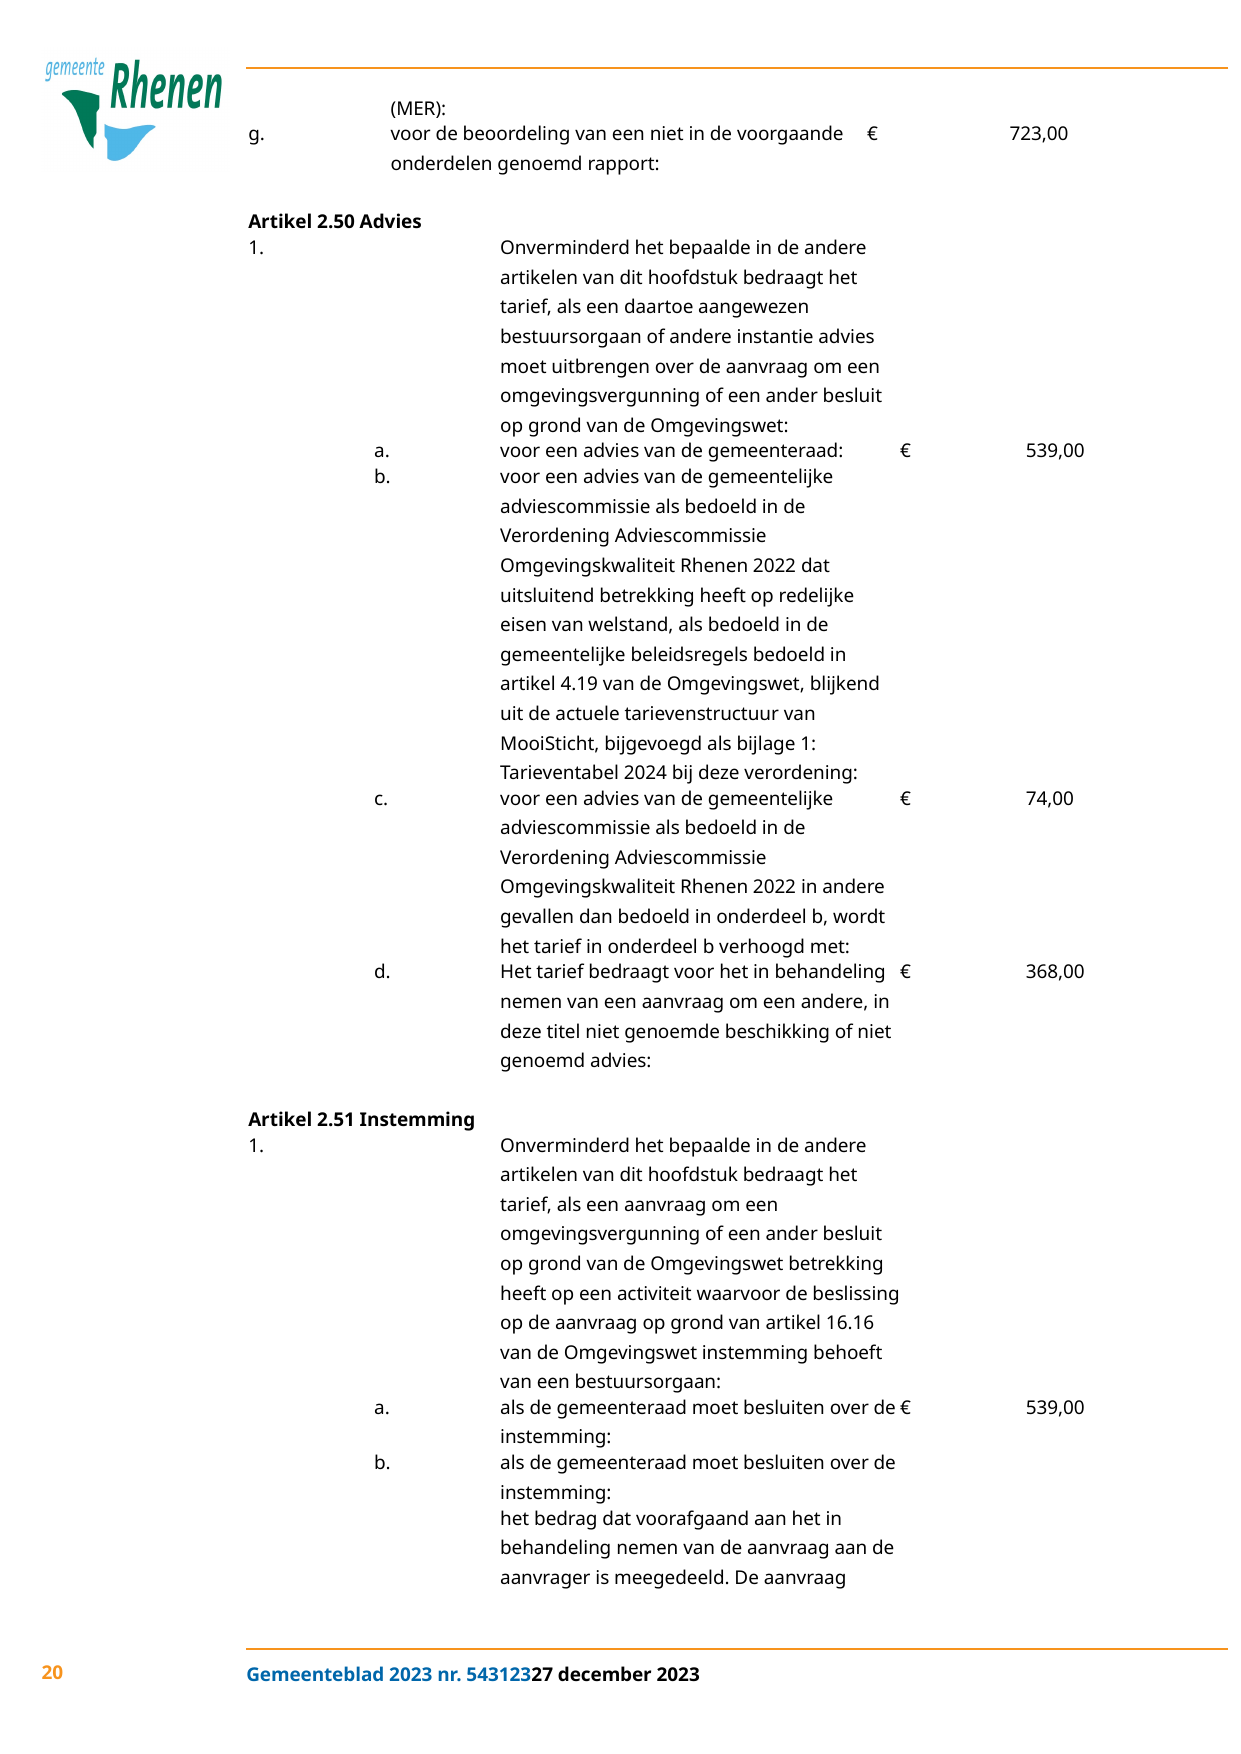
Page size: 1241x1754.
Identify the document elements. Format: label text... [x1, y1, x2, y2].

table_cell [248, 464, 374, 785]
table_cell [248, 1394, 374, 1449]
table_cell c. [374, 785, 500, 959]
table_cell [1026, 235, 1152, 438]
table_cell als de gemeenteraad moet besluiten over de instemming: [500, 1450, 900, 1505]
table_cell € [900, 959, 1026, 1073]
table_cell [374, 1132, 500, 1394]
table_cell voor een advies van de gemeentelijke adviescommissie als bedoeld in de Verordening Adviescommissie Omgevingskwaliteit Rhenen 2022 dat uitsluitend betrekking heeft op redelijke eisen van welstand, als bedoeld in de gemeentelijke beleidsregels bedoeld in artikel 4.19 van de Omgevingswet, blijkend uit de actuele tarievenstructuur van MooiSticht, bijgevoegd als bijlage 1: Tarieventabel 2024 bij deze verordening: [500, 464, 900, 785]
table_cell voor de beoordeling van een niet in de voorgaande onderdelen genoemd rapport: [390, 121, 867, 176]
table_cell [900, 464, 1026, 785]
table_cell [1026, 464, 1152, 785]
table_cell [867, 95, 1009, 121]
table_cell het bedrag dat voorafgaand aan het in behandeling nemen van de aanvraag aan de aanvrager is meegedeeld. De aanvraag [500, 1505, 900, 1590]
table_cell [248, 95, 390, 121]
table_cell b. [374, 1450, 500, 1505]
table_cell 74,00 [1026, 785, 1152, 959]
table_cell b. [374, 464, 500, 785]
table_cell voor een advies van de gemeentelijke adviescommissie als bedoeld in de Verordening Adviescommissie Omgevingskwaliteit Rhenen 2022 in andere gevallen dan bedoeld in onderdeel b, wordt het tarief in onderdeel b verhoogd met: [500, 785, 900, 959]
table_cell [374, 235, 500, 438]
table_cell Onverminderd het bepaalde in de andere artikelen van dit hoofdstuk bedraagt het tarief, als een aanvraag om een omgevingsvergunning of een ander besluit op grond van de Omgevingswet betrekking heeft op een activiteit waarvoor de beslissing op de aanvraag op grond van artikel 16.16 van de Omgevingswet instemming behoeft van een bestuursorgaan: [500, 1132, 900, 1394]
table_header Artikel 2.50 Advies [248, 209, 1152, 234]
table_cell Het tarief bedraagt voor het in behandeling nemen van een aanvraag om een andere, in deze titel niet genoemde beschikking of niet genoemd advies: [500, 959, 900, 1073]
table_cell 1. [248, 235, 374, 438]
table_cell € [900, 785, 1026, 959]
table_cell [248, 785, 374, 959]
table_cell € [900, 438, 1026, 463]
table_cell a. [374, 1394, 500, 1449]
table_cell [1026, 1450, 1152, 1505]
table_cell € [867, 121, 1009, 176]
table_cell [248, 438, 374, 463]
table_cell 1. [248, 1132, 374, 1394]
table_cell [1026, 1505, 1152, 1590]
table_cell [900, 1132, 1026, 1394]
picture [41, 47, 231, 172]
table_cell 368,00 [1026, 959, 1152, 1073]
table_cell € [900, 1394, 1026, 1449]
table_cell [900, 1505, 1026, 1590]
table_cell [248, 959, 374, 1073]
table_cell [900, 235, 1026, 438]
table_cell [1009, 95, 1152, 121]
table_header Artikel 2.51 Instemming [248, 1106, 1152, 1132]
table_cell [900, 1450, 1026, 1505]
table_cell 723,00 [1009, 121, 1152, 176]
table_cell g. [248, 121, 390, 176]
table_cell Onverminderd het bepaalde in de andere artikelen van dit hoofdstuk bedraagt het tarief, als een daartoe aangewezen bestuursorgaan of andere instantie advies moet uitbrengen over de aanvraag om een omgevingsvergunning of een ander besluit op grond van de Omgevingswet: [500, 235, 900, 438]
table_cell [248, 1450, 374, 1505]
table_cell voor een advies van de gemeenteraad: [500, 438, 900, 463]
table_cell d. [374, 959, 500, 1073]
table_cell [248, 1505, 374, 1590]
table_cell [1026, 1132, 1152, 1394]
table_cell (MER): [390, 95, 867, 121]
table_cell 539,00 [1026, 438, 1152, 463]
table_cell [374, 1505, 500, 1590]
table_cell 539,00 [1026, 1394, 1152, 1449]
table_cell als de gemeenteraad moet besluiten over de instemming: [500, 1394, 900, 1449]
table_cell a. [374, 438, 500, 463]
